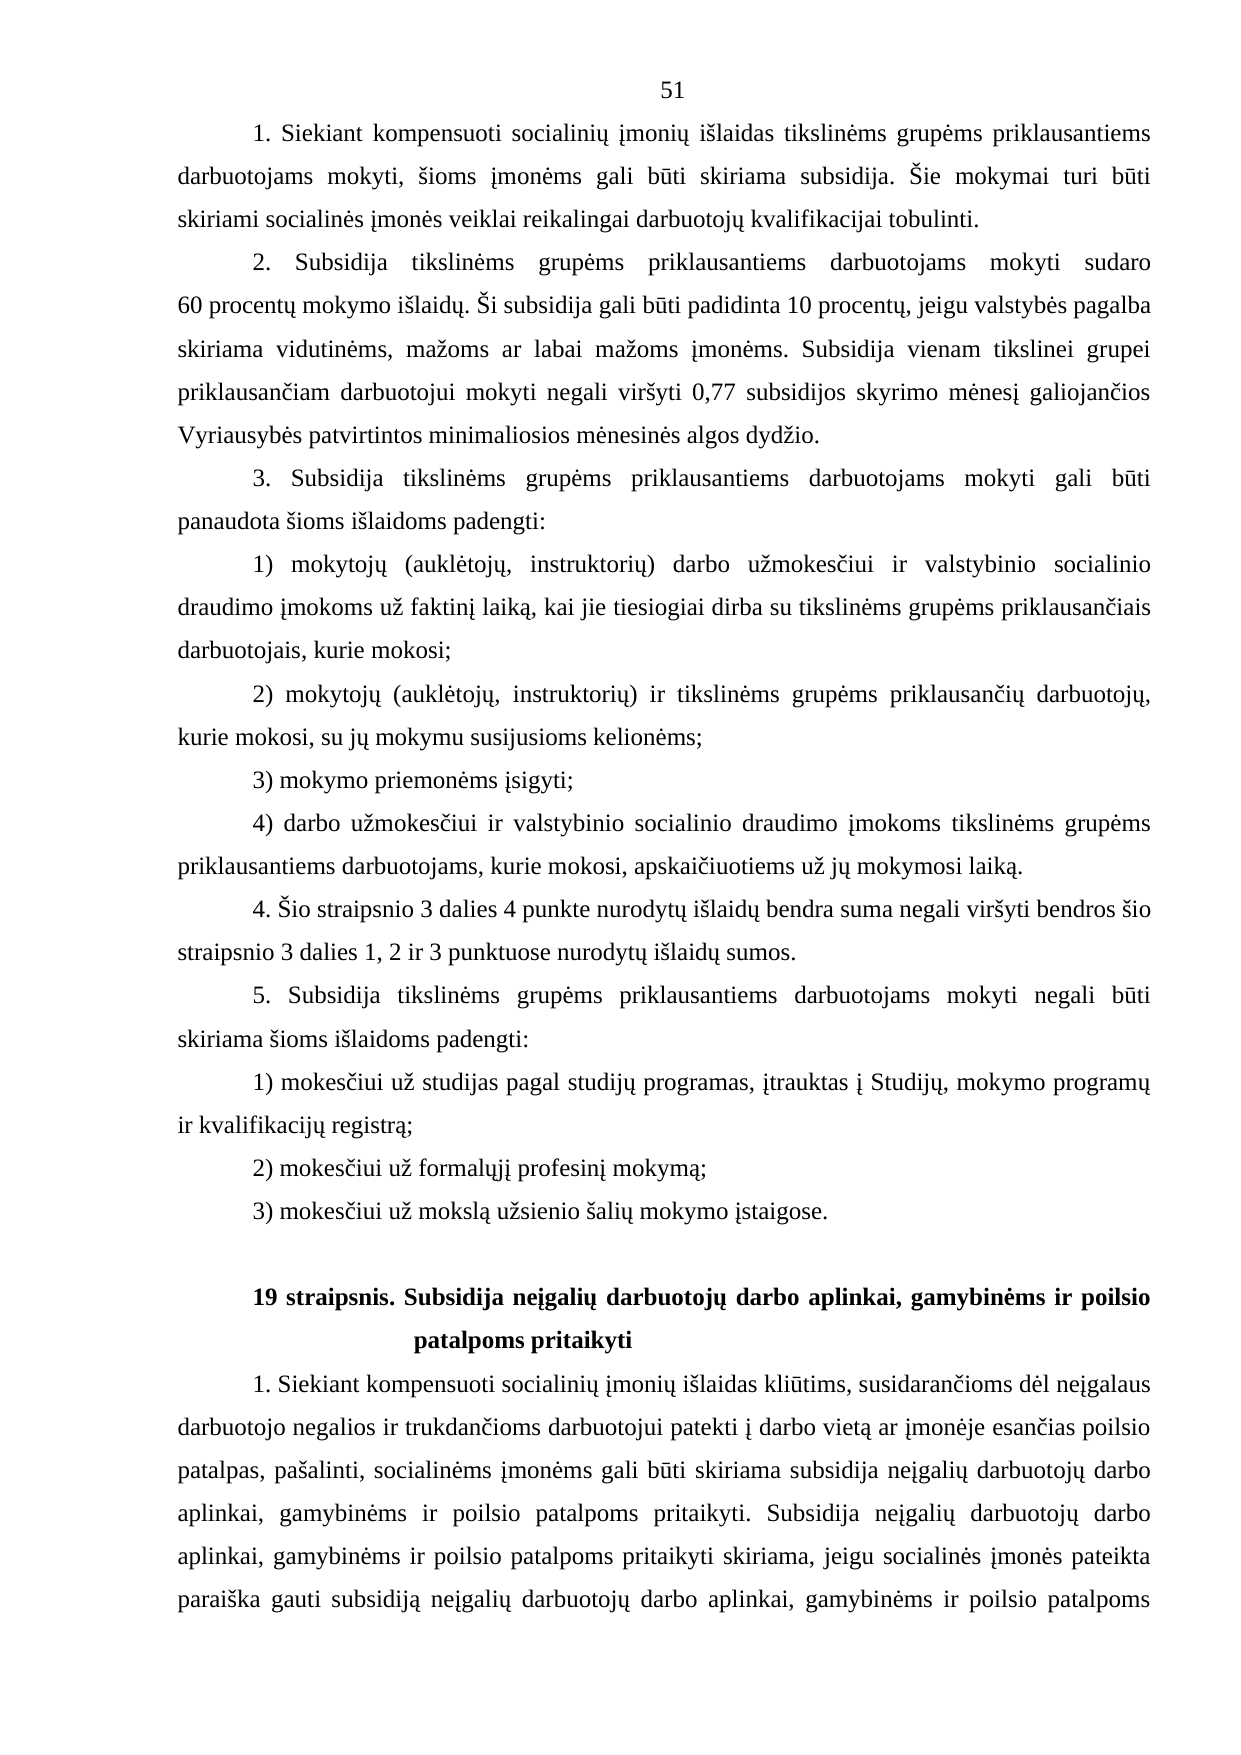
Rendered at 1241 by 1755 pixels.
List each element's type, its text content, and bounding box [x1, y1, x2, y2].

text 3) mokymo priemonėms įsigyti; [177, 765, 1152, 794]
text 4. Šio straipsnio 3 dalies 4 punkte nurodytų išlaidų bendra suma negali viršyti bendros šio straipsnio 3 dalies 1, 2 ir 3 punktuose nurodytų išlaidų sumos. [177, 894, 1152, 966]
text 1) mokytojų (auklėtojų, instruktorių) darbo užmokesčiui ir valstybinio socialinio draudimo įmokoms už faktinį laiką, kai jie tiesiogiai dirba su tikslinėms grupėms priklausančiais darbuotojais, kurie mokosi; [177, 549, 1152, 664]
text 2. Subsidija tikslinėms grupėms priklausantiems darbuotojams mokyti sudaro 60 procentų mokymo išlaidų. Ši subsidija gali būti padidinta 10 procentų, jeigu valstybės pagalba skiriama vidutinėms, mažoms ar labai mažoms įmonėms. Subsidija vienam tikslinei grupei priklausančiam darbuotojui mokyti negali viršyti 0,77 subsidijos skyrimo mėnesį galiojančios Vyriausybės patvirtintos minimaliosios mėnesinės algos dydžio. [177, 247, 1152, 449]
text 3. Subsidija tikslinėms grupėms priklausantiems darbuotojams mokyti gali būti panaudota šioms išlaidoms padengti: [177, 463, 1152, 535]
text 4) darbo užmokesčiui ir valstybinio socialinio draudimo įmokoms tikslinėms grupėms priklausantiems darbuotojams, kurie mokosi, apskaičiuotiems už jų mokymosi laiką. [177, 808, 1152, 880]
text 5. Subsidija tikslinėms grupėms priklausantiems darbuotojams mokyti negali būti skiriama šioms išlaidoms padengti: [177, 981, 1152, 1052]
text 1. Siekiant kompensuoti socialinių įmonių išlaidas tikslinėms grupėms priklausantiems darbuotojams mokyti, šioms įmonėms gali būti skiriama subsidija. Šie mokymai turi būti skiriami socialinės įmonės veiklai reikalingai darbuotojų kvalifikacijai tobulinti. [177, 118, 1152, 233]
text 3) mokesčiui už mokslą užsienio šalių mokymo įstaigose. [177, 1196, 1152, 1225]
text 2) mokytojų (auklėtojų, instruktorių) ir tikslinėms grupėms priklausančių darbuotojų, kurie mokosi, su jų mokymu susijusioms kelionėms; [177, 679, 1152, 751]
text 2) mokesčiui už formalųjį profesinį mokymą; [177, 1153, 1152, 1182]
text 1. Siekiant kompensuoti socialinių įmonių išlaidas kliūtims, susidarančioms dėl neįgalaus darbuotojo negalios ir trukdančioms darbuotojui patekti į darbo vietą ar įmonėje esančias poilsio patalpas, pašalinti, socialinėms įmonėms gali būti skiriama subsidija neįgalių darbuotojų darbo aplinkai, gamybinėms ir poilsio patalpoms pritaikyti. Subsidija neįgalių darbuotojų darbo aplinkai, gamybinėms ir poilsio patalpoms pritaikyti skiriama, jeigu socialinės įmonės pateikta paraiška gauti subsidiją neįgalių darbuotojų darbo aplinkai, gamybinėms ir poilsio patalpoms [177, 1369, 1152, 1613]
text 19 straipsnis. Subsidija neįgalių darbuotojų darbo aplinkai, gamybinėms ir poilsio patalpoms pritaikyti [252, 1282, 1152, 1354]
text 1) mokesčiui už studijas pagal studijų programas, įtrauktas į Studijų, mokymo programų ir kvalifikacijų registrą; [177, 1067, 1152, 1139]
